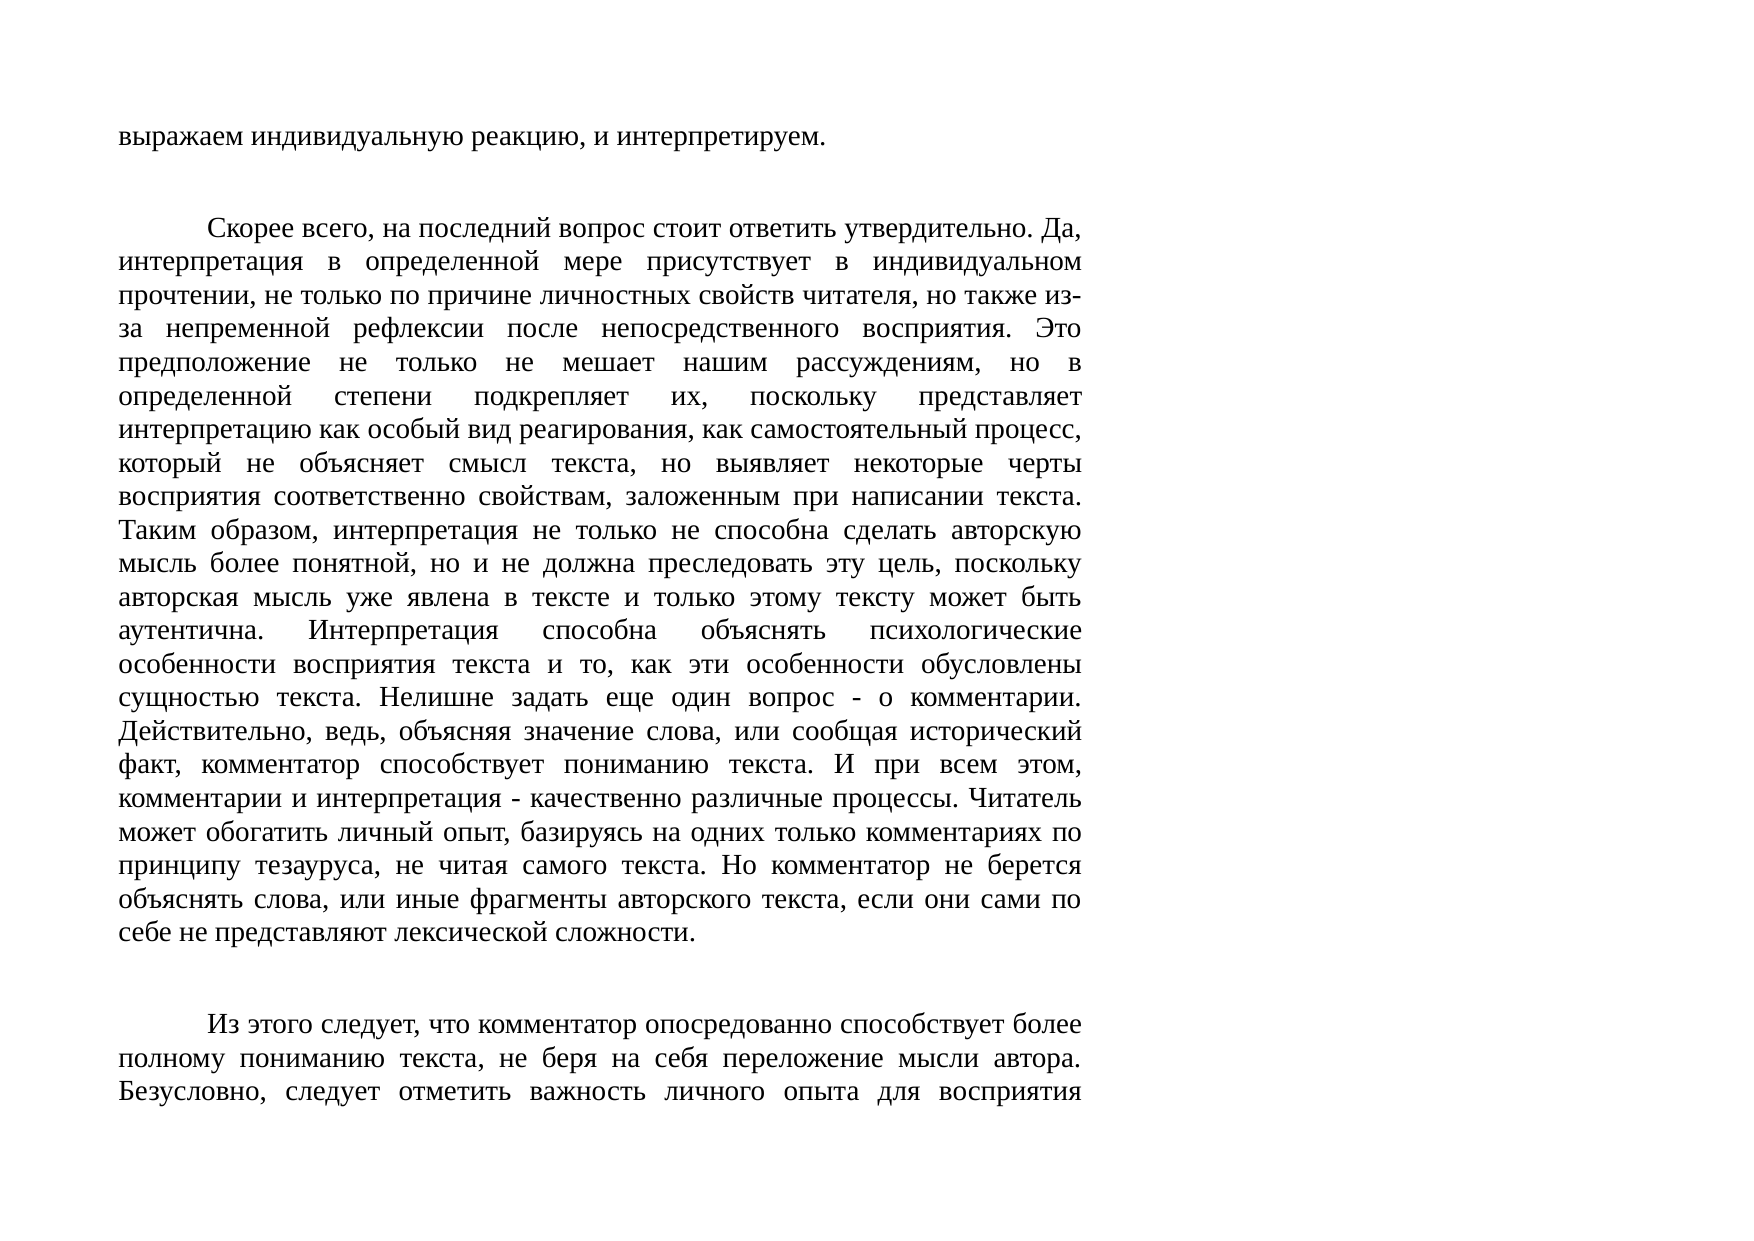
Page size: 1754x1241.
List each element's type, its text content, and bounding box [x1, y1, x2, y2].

table_cell выражаем индивидуальную реакцию, и интерпретируем. Скорее всего, на последний вопрос стоит ответить утвердительно. Да, интерпретация в определенной мере присутствует в индивидуальном прочтении, не только по причине личностных свойств читателя, но также из-за непременной рефлексии после непосредственного восприятия. Это предположение не только не мешает нашим рассуждениям, но в определенной степени подкрепляет их, поскольку представляет интерпретацию как особый вид реагирования, как самостоятельный процесс, который не объясняет смысл текста, но выявляет некоторые черты восприятия соответственно свойствам, заложенным при написании текста. Таким образом, интерпретация не только не способна сделать авторскую мысль более понятной, но и не должна преследовать эту цель, поскольку авторская мысль уже явлена в тексте и только этому тексту может быть аутентична. Интерпретация способна объяснять психологические особенности восприятия текста и то, как эти особенности обусловлены сущностью текста. Нелишне задать еще один вопрос - о комментарии. Действительно, ведь, объясняя значение слова, или сообщая исторический факт, комментатор способствует пониманию текста. И при всем этом, комментарии и интерпретация - качественно различные процессы. Читатель может обогатить личный опыт, базируясь на одних только комментариях по принципу тезауруса, не читая самого текста. Но комментатор не берется объяснять слова, или иные фрагменты авторского текста, если они сами по себе не представляют лексической сложности. Из этого следует, что комментатор опосредованно способствует более полному пониманию текста, не беря на себя переложение мысли автора. Безусловно, следует отметить важность личного опыта для восприятия [118, 118, 1083, 1107]
